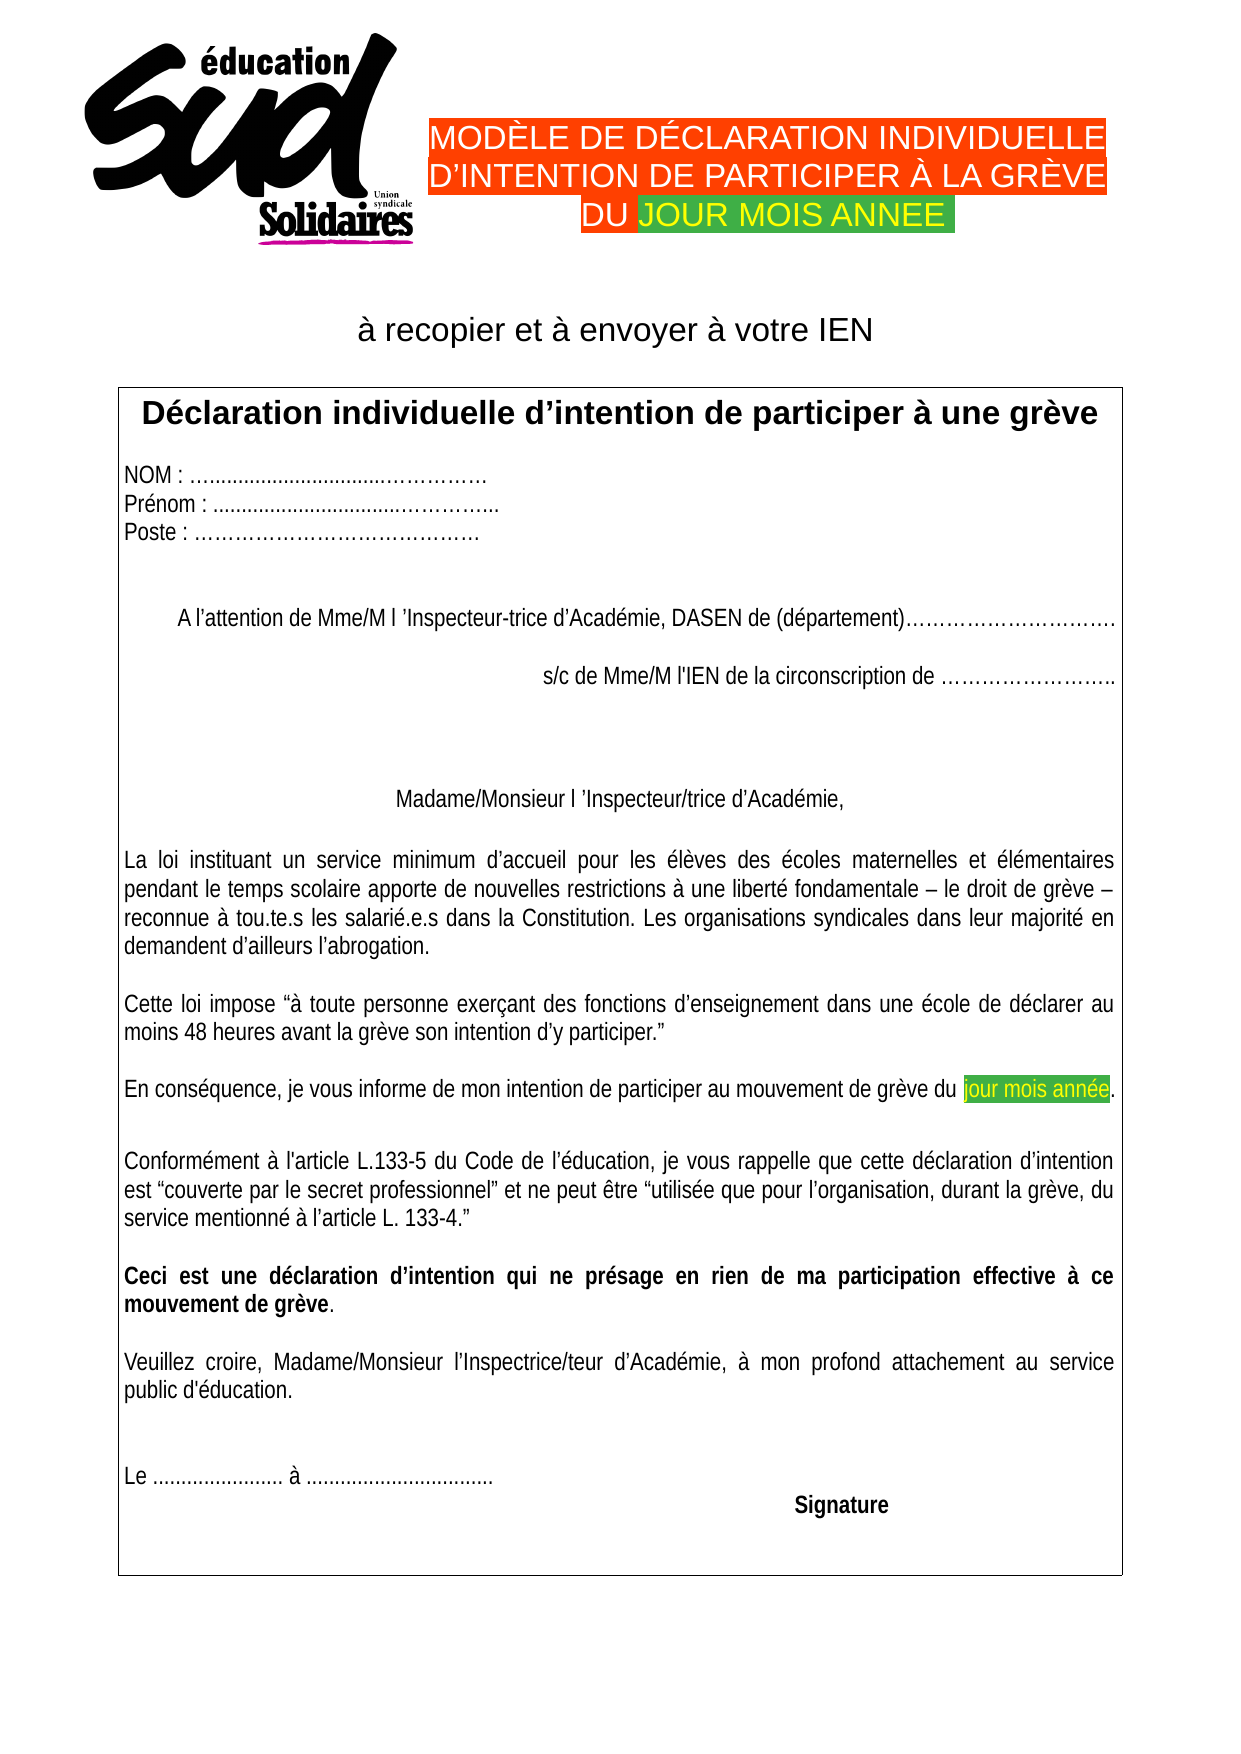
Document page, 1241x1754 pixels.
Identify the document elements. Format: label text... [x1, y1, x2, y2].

picture [84, 33, 414, 245]
text MODÈLE DE DÉCLARATION INDIVIDUELLE D’INTENTION DE PARTICIPER À LA GRÈVE DU JOUR MOIS ANNEE [414, 118, 1122, 233]
text à recopier et à envoyer à votre IEN [118, 310, 1122, 349]
table_header Déclaration individuelle d’intention de participer à une grève NOM : …...............................…………… Prénom : .................................…………... Poste : …………………………………… A l’attention de Mme/M l ’Inspecteur-trice d’Académie, DASEN de (département)…………………………. s/c de Mme/M l'IEN de la circonscription de …………………….. Madame/Monsieur l ’Inspecteur/trice d’Académie, La loi instituant un service minimum d’accueil pour les élèves des écoles maternelles et élémentaires pendant le temps scolaire apporte de nouvelles restrictions à une liberté fondamentale – le droit de grève – reconnue à tou.te.s les salarié.e.s dans la Constitution. Les organisations syndicales dans leur majorité en demandent d’ailleurs l’abrogation. Cette loi impose “à toute personne exerçant des fonctions d’enseignement dans une école de déclarer au moins 48 heures avant la grève son intention d’y participer.” En conséquence, je vous informe de mon intention de participer au mouvement de grève du jour mois année. Conformément à l'article L.133-5 du Code de l’éducation, je vous rappelle que cette déclaration d’intention est “couverte par le secret professionnel” et ne peut être “utilisée que pour l’organisation, durant la grève, du service mentionné à l’article L. 133-4.” Ceci est une déclaration d’intention qui ne présage en rien de ma participation effective à ce mouvement de grève. Veuillez croire, Madame/Monsieur l’Inspectrice/teur d’Académie, à mon profond attachement au service public d'éducation. Le ....................... à ................................. Signature [119, 388, 1122, 1575]
